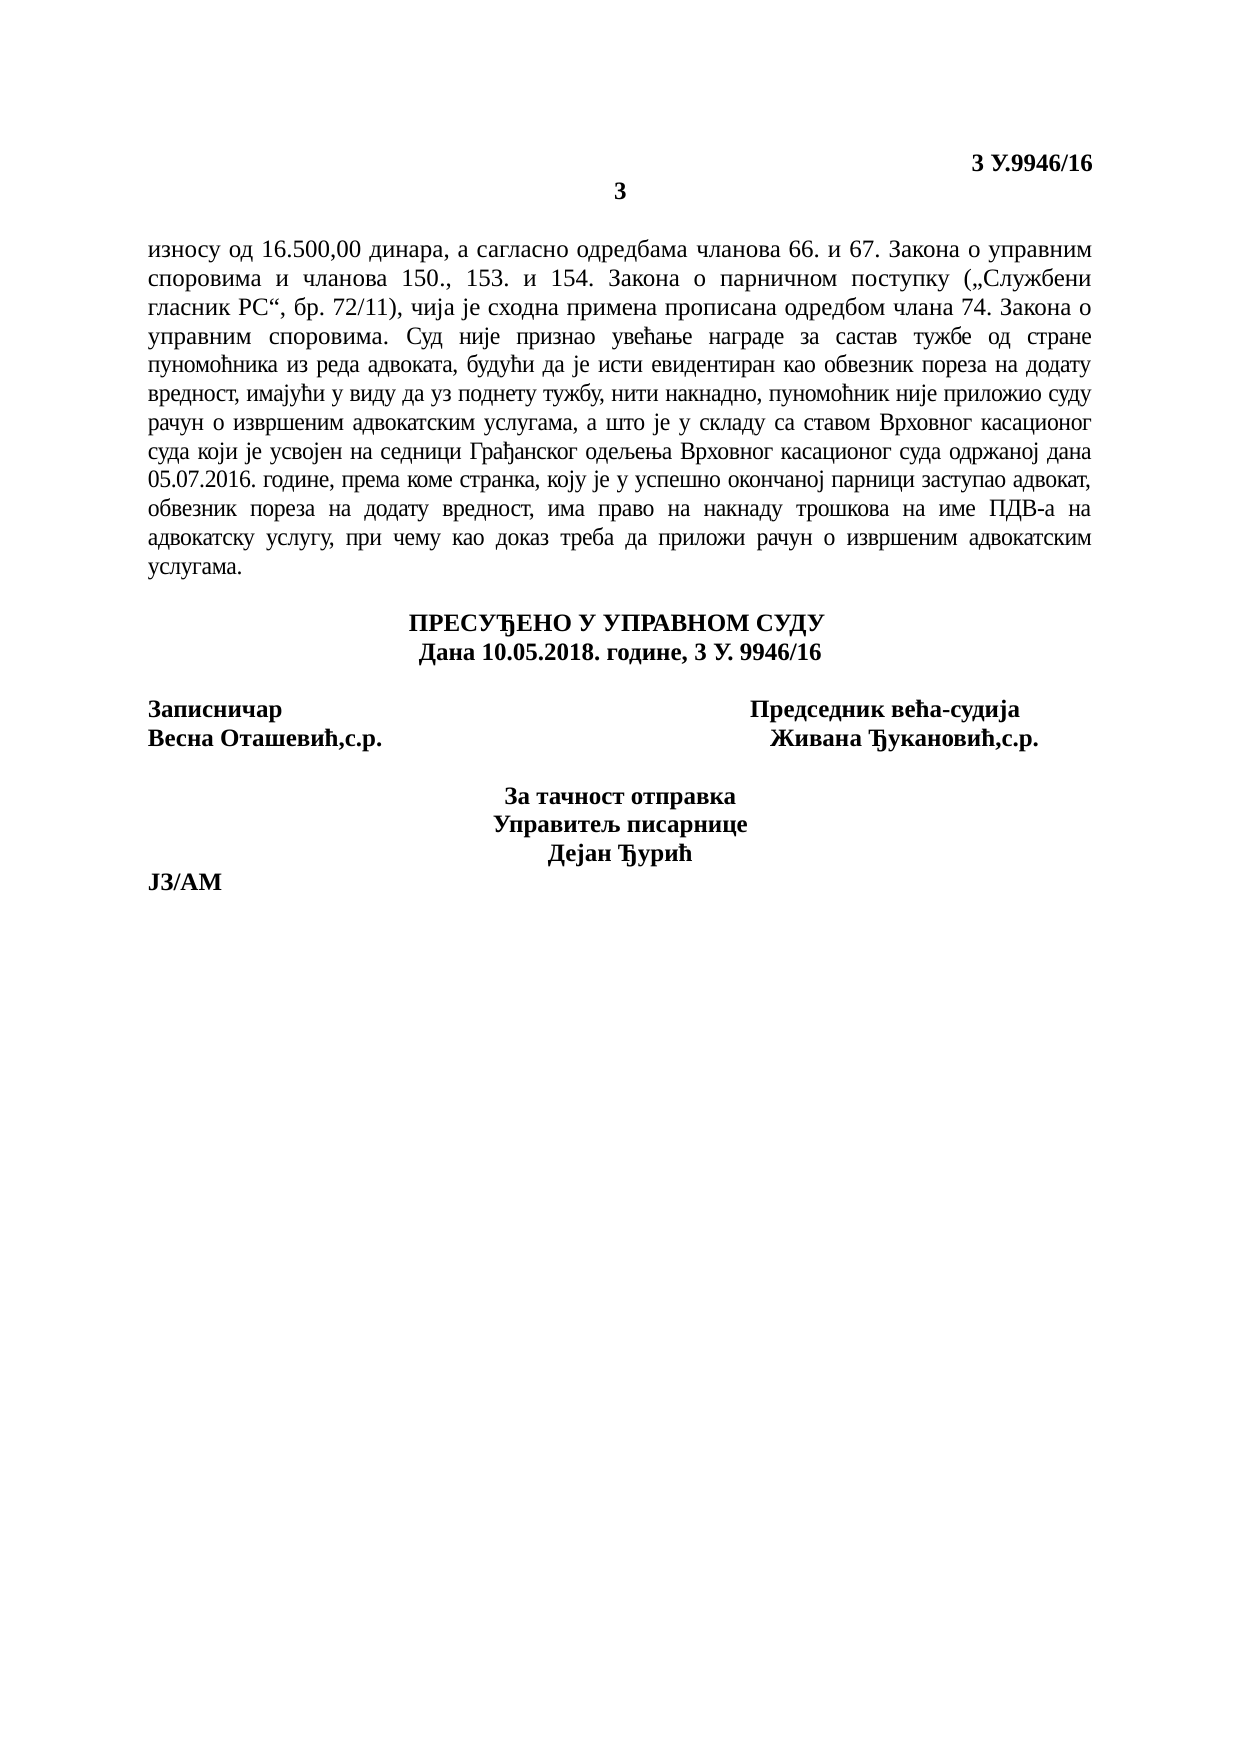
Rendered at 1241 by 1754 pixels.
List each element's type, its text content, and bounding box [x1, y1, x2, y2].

text ЈЗ/АМ [148, 867, 1093, 896]
text Дана 10.05.2018. године, 3 У. 9946/16 [148, 637, 1093, 666]
text Дејан Ђурић [148, 838, 1093, 867]
text ПРЕСУЂЕНО У УПРАВНОМ СУДУ [148, 608, 1093, 637]
text износу од 16.500,00 динара, а сагласно одредбама чланова 66. и 67. Закона о управним споровима и чланова 150., 153. и 154. Закона о парничном поступку („Службени гласник РС“, бр. 72/11), чија је сходна примена прописана одредбом члана 74. Закона о управним споровима. Суд није признао увећање награде за састав тужбе од стране пуномоћника из реда адвоката, будући да је исти евидентиран као обвезник пореза на додату вредност, имајући у виду да уз поднету тужбу, нити накнадно, пуномоћник није приложио суду рачун о извршеним адвокатским услугама, а што је у складу са ставом Врховног касационог суда који је усвојен на седници Грађанског одељења Врховног касационог суда одржаној дана 05.07.2016. године, према коме странка, коју је у успешно окончаној парници заступао адвокат, обвезник пореза на додату вредност, има право на накнаду трошкова на име ПДВ-а на адвокатску услугу, при чему као доказ треба да приложи рачун о извршеним адвокатским услугама. [148, 234, 1093, 579]
text Весна Оташевић,с.р. Живана Ђукановић,с.р. [148, 723, 1093, 752]
text Управитељ писарнице [148, 809, 1093, 838]
text Записничар Председник већа-судија [148, 694, 1093, 723]
text За тачност отправка [148, 781, 1093, 809]
